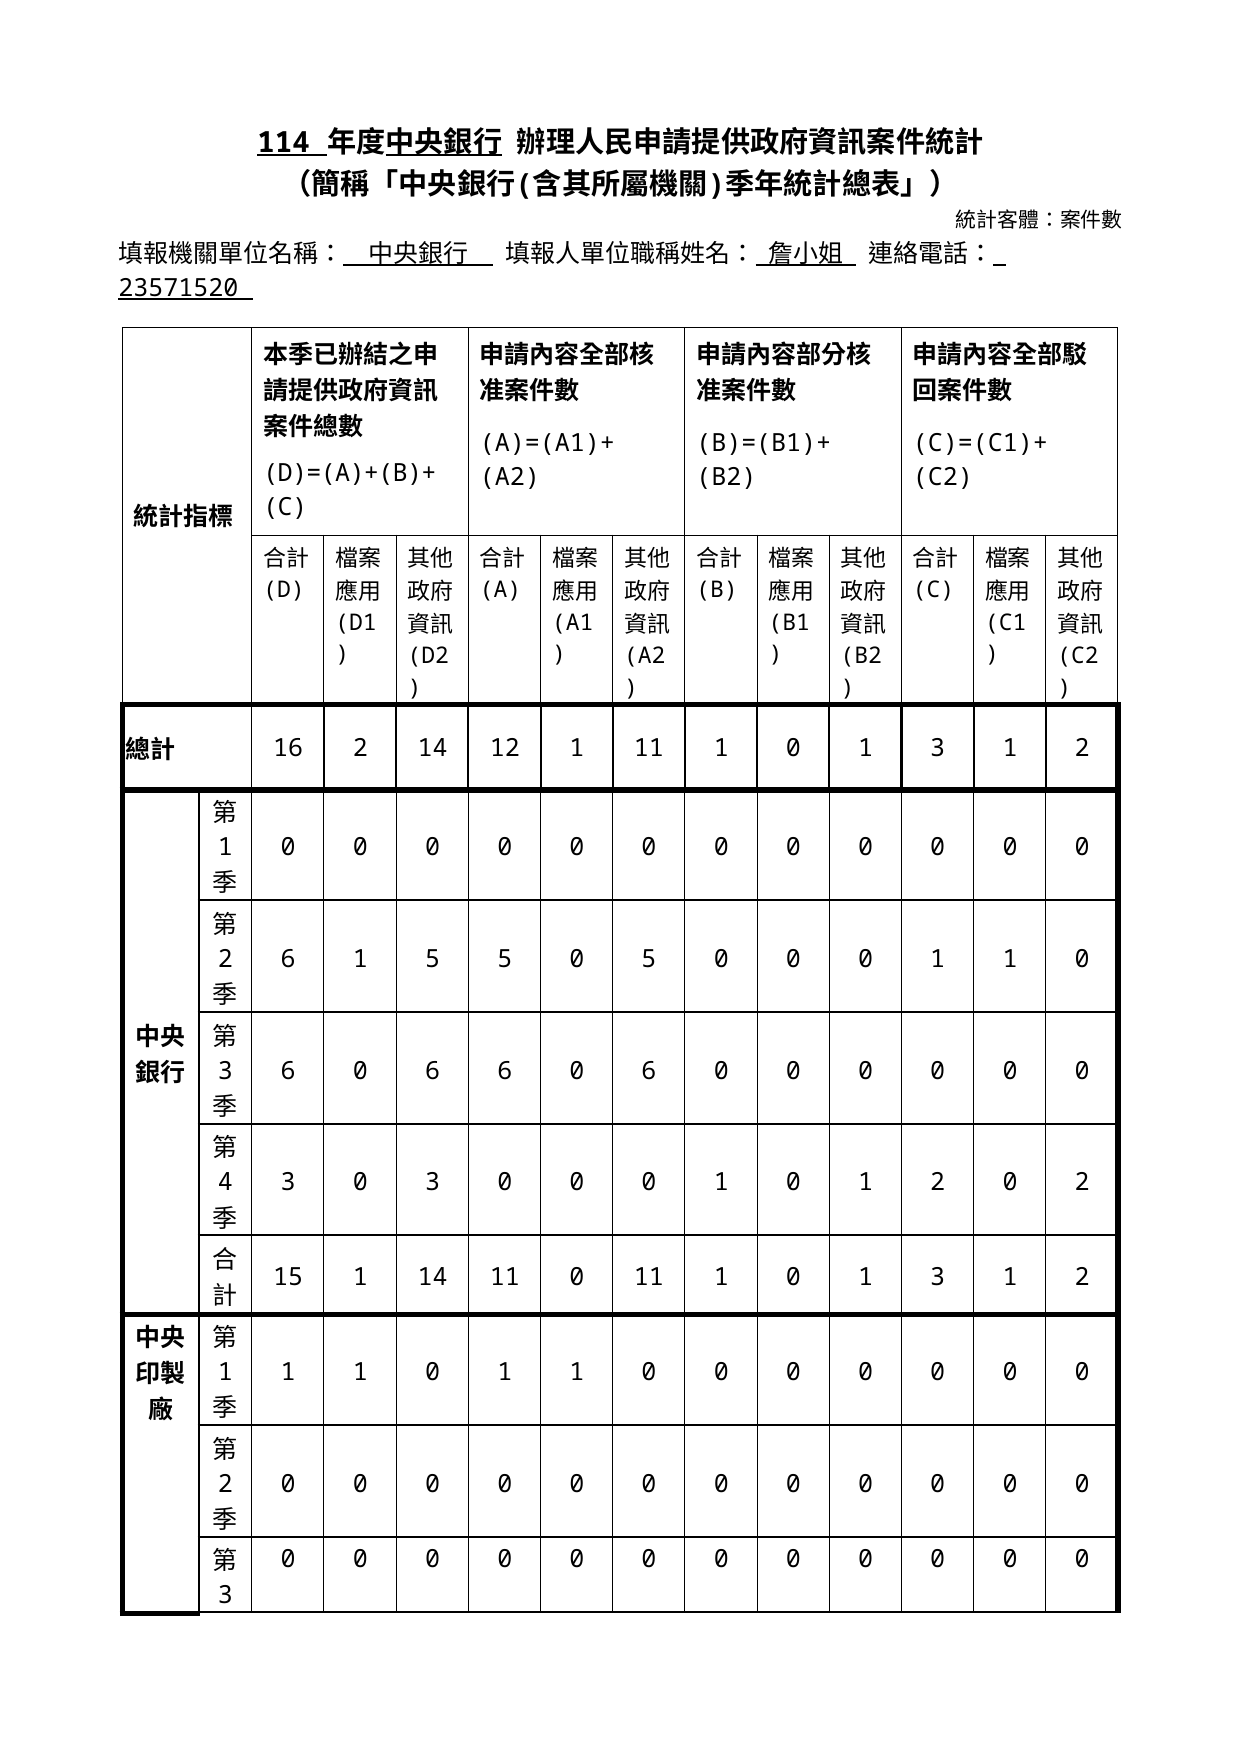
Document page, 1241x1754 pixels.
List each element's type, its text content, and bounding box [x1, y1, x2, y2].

table_cell 11 [614, 707, 684, 787]
table_cell 2 [1046, 1125, 1115, 1234]
table_cell 14 [397, 707, 467, 787]
table_cell 1 [542, 707, 612, 787]
table_cell 0 [758, 793, 829, 899]
table_cell 0 [902, 793, 973, 899]
table_cell 第2季 [200, 901, 251, 1011]
table_cell 0 [613, 1125, 684, 1234]
table_cell 6 [469, 1013, 540, 1123]
table_cell 0 [324, 1538, 396, 1611]
text 統計客體：案件數 [118, 203, 1122, 233]
table_cell 0 [758, 1125, 829, 1234]
table_cell 6 [613, 1013, 684, 1123]
table_cell 3 [903, 707, 973, 787]
table_cell 0 [685, 793, 757, 899]
table_cell 0 [613, 1426, 684, 1536]
table_cell 1 [686, 707, 756, 787]
table_cell 0 [830, 793, 901, 899]
table_cell 0 [469, 1538, 540, 1611]
table_cell 0 [902, 1317, 973, 1424]
table_cell 檔案應用 (A1) [541, 536, 612, 702]
table_cell 1 [324, 1236, 396, 1312]
table_cell 0 [541, 1426, 612, 1536]
table_cell 3 [252, 1125, 323, 1234]
table_cell 檔案應用 (D1) [324, 536, 396, 702]
table_cell 0 [902, 1538, 973, 1611]
table_cell 0 [685, 901, 757, 1011]
table_cell 第3 [200, 1538, 251, 1611]
table_cell 1 [902, 901, 973, 1011]
table_cell 0 [541, 1125, 612, 1234]
table_cell 12 [469, 707, 540, 787]
table_cell 0 [469, 793, 540, 899]
table_cell 0 [397, 1426, 468, 1536]
table_cell 第2季 [200, 1426, 251, 1536]
table_cell 第1季 [200, 1317, 251, 1424]
table_cell 0 [252, 793, 323, 899]
table_cell 1 [541, 1317, 612, 1424]
table_cell 0 [974, 1317, 1045, 1424]
table_cell 0 [397, 793, 468, 899]
table_cell 0 [758, 1013, 829, 1123]
table_cell 0 [974, 793, 1045, 899]
table_cell 0 [974, 1538, 1045, 1611]
table_cell 0 [397, 1538, 468, 1611]
table_cell 14 [397, 1236, 468, 1312]
table_cell 0 [685, 1426, 757, 1536]
table_cell 0 [613, 1538, 684, 1611]
table_cell 15 [252, 1236, 323, 1312]
table_cell 其他政府資訊(B2) [830, 536, 901, 702]
table_cell 0 [541, 1013, 612, 1123]
table_cell 中央銀行 [125, 793, 198, 1312]
table_cell 0 [1046, 1538, 1115, 1611]
table_cell 0 [324, 1125, 396, 1234]
table_cell 總計 [125, 707, 251, 787]
table_cell 合計 (A) [469, 536, 540, 702]
table_cell 0 [1046, 901, 1115, 1011]
table_cell 0 [685, 1013, 757, 1123]
table_cell 0 [758, 1317, 829, 1424]
table_cell 0 [1046, 1013, 1115, 1123]
table_cell 其他政府資訊(A2) [613, 536, 684, 702]
table_cell 1 [252, 1317, 323, 1424]
table_cell 檔案應用 (B1) [758, 536, 829, 702]
table_header 申請內容部分核准案件數 (B)=(B1)+(B2) [685, 328, 901, 534]
table_cell 0 [541, 901, 612, 1011]
table_cell 1 [830, 1125, 901, 1234]
table_cell 0 [758, 707, 828, 787]
table_cell 0 [397, 1317, 468, 1424]
table_cell 0 [758, 1426, 829, 1536]
table_cell 0 [830, 1426, 901, 1536]
table_header 申請內容全部核准案件數 (A)=(A1)+(A2) [469, 328, 684, 534]
table_cell 0 [758, 1236, 829, 1312]
table_cell 1 [324, 1317, 396, 1424]
table_cell 0 [541, 1538, 612, 1611]
table_cell 合計 (C) [902, 536, 973, 702]
table_header 申請內容全部駁回案件數 (C)=(C1)+(C2) [902, 328, 1117, 534]
table_cell 0 [902, 1426, 973, 1536]
table_cell 5 [469, 901, 540, 1011]
table_cell 0 [613, 793, 684, 899]
table_cell 0 [902, 1013, 973, 1123]
table_cell 0 [830, 901, 901, 1011]
table_cell 1 [975, 707, 1045, 787]
table_cell 合計 (D) [252, 536, 323, 702]
table_cell 合計 (B) [685, 536, 757, 702]
table_cell 2 [1047, 707, 1115, 787]
table_cell 第4季 [200, 1125, 251, 1234]
table_cell 1 [974, 901, 1045, 1011]
table_cell 0 [469, 1426, 540, 1536]
table_cell 其他政府資訊(D2) [397, 536, 468, 702]
table_header 統計指標 [123, 328, 251, 702]
table_cell 6 [397, 1013, 468, 1123]
table_cell 11 [613, 1236, 684, 1312]
table_cell 0 [541, 1236, 612, 1312]
table_cell 1 [830, 707, 900, 787]
table_cell 0 [758, 901, 829, 1011]
table_cell 3 [397, 1125, 468, 1234]
table_cell 1 [324, 901, 396, 1011]
table_cell 1 [685, 1236, 757, 1312]
table_cell 第1季 [200, 793, 251, 899]
table_cell 其他政府資訊(C2) [1046, 536, 1117, 702]
table_cell 0 [252, 1538, 323, 1611]
text 114 年度中央銀行 辦理人民申請提供政府資訊案件統計 （簡稱「中央銀行(含其所屬機關)季年統計總表」） [118, 118, 1122, 203]
table_cell 1 [974, 1236, 1045, 1312]
table_cell 0 [324, 793, 396, 899]
table_cell 0 [1046, 1317, 1115, 1424]
table_cell 2 [902, 1125, 973, 1234]
table_cell 0 [252, 1426, 323, 1536]
table_header 本季已辦結之申請提供政府資訊案件總數 (D)=(A)+(B)+(C) [252, 328, 468, 534]
table_cell 0 [1046, 1426, 1115, 1536]
table_cell 1 [685, 1125, 757, 1234]
table_cell 0 [1046, 793, 1115, 899]
table_cell 16 [252, 707, 323, 787]
table_cell 0 [974, 1125, 1045, 1234]
table_cell 0 [324, 1013, 396, 1123]
table_cell 1 [469, 1317, 540, 1424]
table_cell 11 [469, 1236, 540, 1312]
table_cell 6 [252, 1013, 323, 1123]
table_cell 3 [902, 1236, 973, 1312]
table_cell 0 [974, 1013, 1045, 1123]
table_cell 第3季 [200, 1013, 251, 1123]
table_cell 0 [758, 1538, 829, 1611]
table_cell 5 [397, 901, 468, 1011]
table_cell 0 [830, 1013, 901, 1123]
table_cell 6 [252, 901, 323, 1011]
table_cell 0 [830, 1538, 901, 1611]
table_cell 0 [469, 1125, 540, 1234]
table_cell 0 [830, 1317, 901, 1424]
table_cell 5 [613, 901, 684, 1011]
table_cell 0 [685, 1538, 757, 1611]
table_cell 0 [541, 793, 612, 899]
table_cell 0 [613, 1317, 684, 1424]
table_cell 0 [974, 1426, 1045, 1536]
table_cell 中央印製廠 [125, 1317, 198, 1611]
table_cell 合計 [200, 1236, 251, 1312]
table_cell 1 [830, 1236, 901, 1312]
table_cell 0 [685, 1317, 757, 1424]
table_cell 2 [325, 707, 395, 787]
table_cell 檔案應用 (C1) [974, 536, 1045, 702]
table_cell 2 [1046, 1236, 1115, 1312]
table_cell 0 [324, 1426, 396, 1536]
text 填報機關單位名稱： 中央銀行 填報人單位職稱姓名： 詹小姐 連絡電話： 23571520 [118, 233, 1122, 303]
